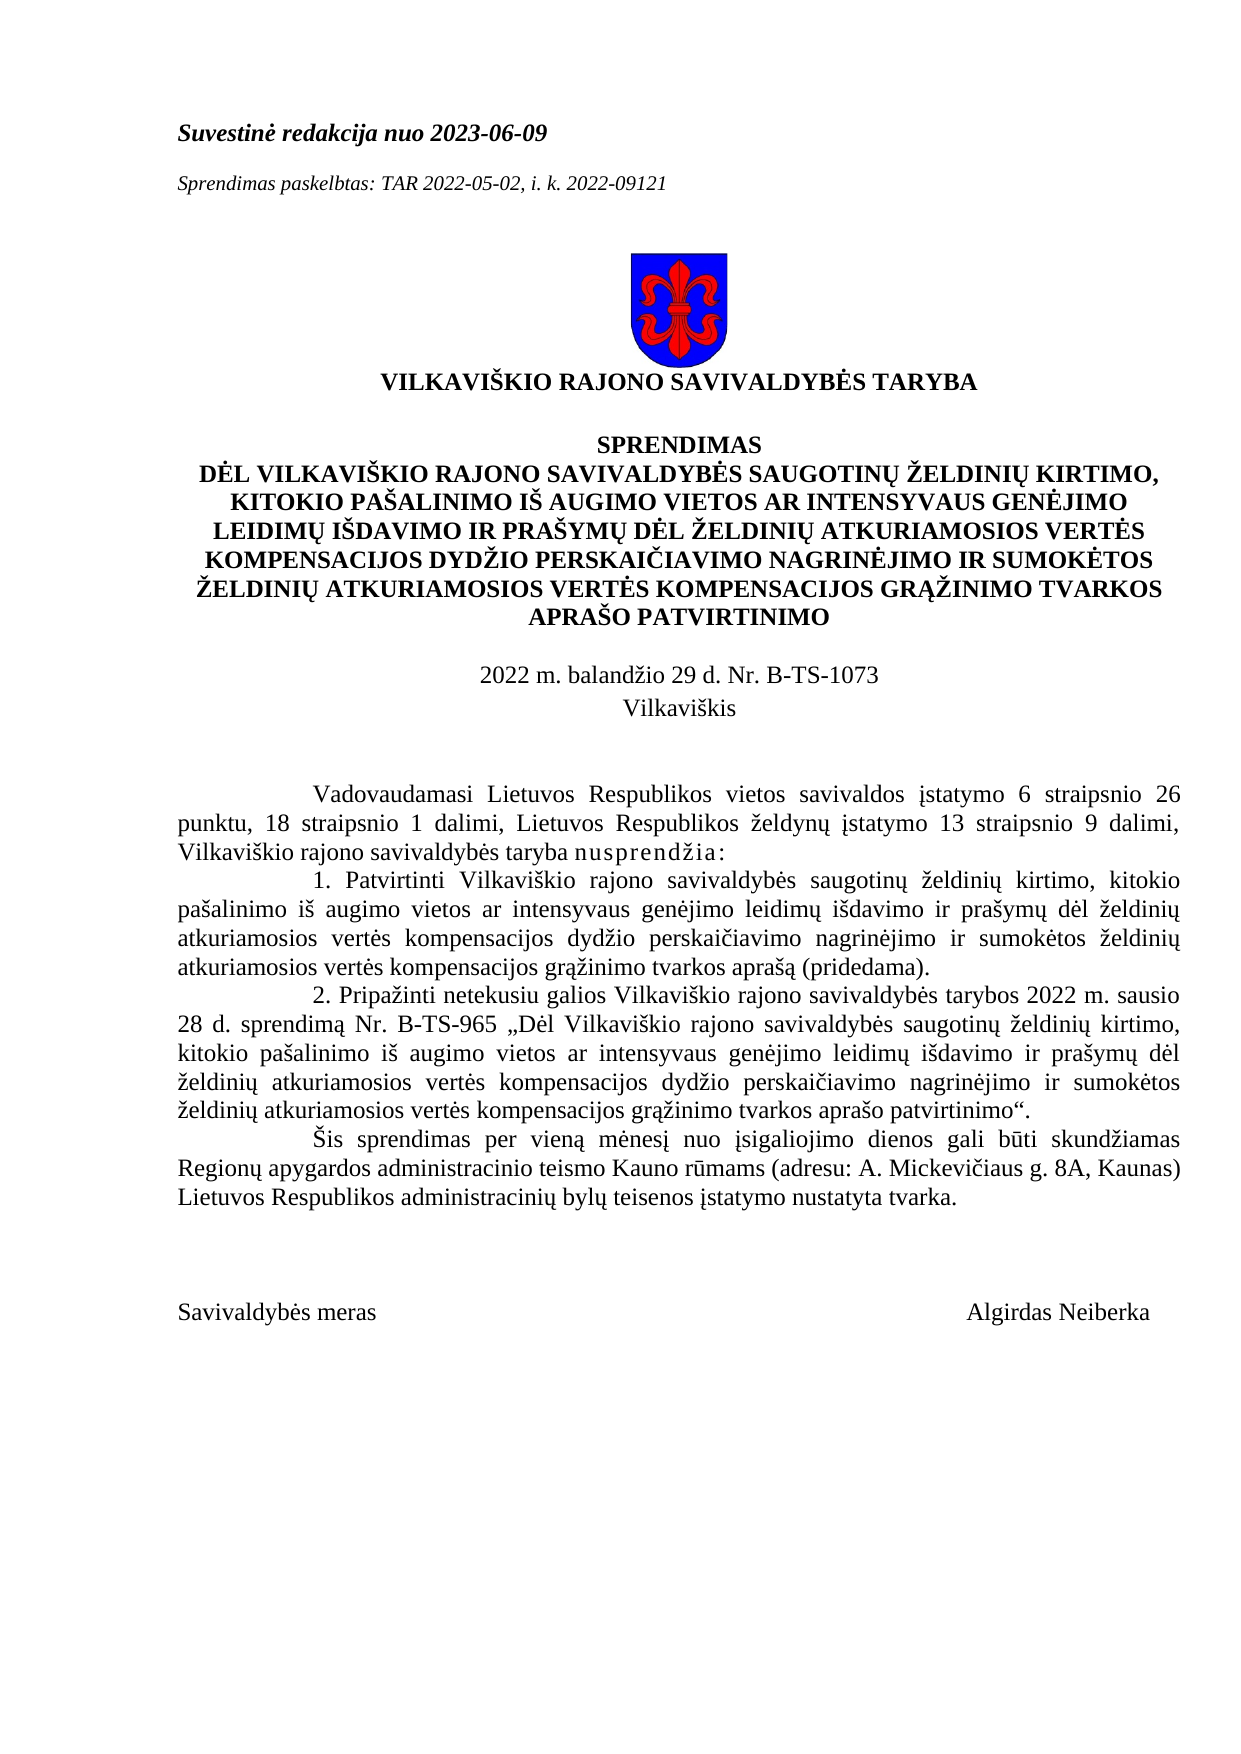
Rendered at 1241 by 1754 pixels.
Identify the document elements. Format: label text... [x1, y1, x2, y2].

text Suvestinė redakcija nuo 2023-06-09 [177, 118, 1181, 147]
subtitle VILKAVIŠKIO RAJONO SAVIVALDYBĖS TARYBA [177, 367, 1181, 396]
text Savivaldybės meras Algirdas Neiberka [177, 1297, 1181, 1326]
text 1. Patvirtinti Vilkaviškio rajono savivaldybės saugotinų želdinių kirtimo, kitokio pašalinimo iš augimo vietos ar intensyvaus genėjimo leidimų išdavimo ir prašymų dėl želdinių atkuriamosios vertės kompensacijos dydžio perskaičiavimo nagrinėjimo ir sumokėtos želdinių atkuriamosios vertės kompensacijos grąžinimo tvarkos aprašą (pridedama). [177, 866, 1181, 981]
text 2022 m. balandžio 29 d. Nr. B-TS-1073 [177, 660, 1181, 689]
text 2. Pripažinti netekusiu galios Vilkaviškio rajono savivaldybės tarybos 2022 m. sausio 28 d. sprendimą Nr. B-TS-965 „Dėl Vilkaviškio rajono savivaldybės saugotinų želdinių kirtimo, kitokio pašalinimo iš augimo vietos ar intensyvaus genėjimo leidimų išdavimo ir prašymų dėl želdinių atkuriamosios vertės kompensacijos dydžio perskaičiavimo nagrinėjimo ir sumokėtos želdinių atkuriamosios vertės kompensacijos grąžinimo tvarkos aprašo patvirtinimo“. [177, 981, 1181, 1124]
text Vadovaudamasi Lietuvos Respublikos vietos savivaldos įstatymo 6 straipsnio 26 punktu, 18 straipsnio 1 dalimi, Lietuvos Respublikos želdynų įstatymo 13 straipsnio 9 dalimi, Vilkaviškio rajono savivaldybės taryba nusprendžia: [177, 779, 1181, 866]
text Šis sprendimas per vieną mėnesį nuo įsigaliojimo dienos gali būti skundžiamas Regionų apygardos administracinio teismo Kauno rūmams (adresu: A. Mickevičiaus g. 8A, Kaunas) Lietuvos Respublikos administracinių bylų teisenos įstatymo nustatyta tvarka. [177, 1124, 1181, 1211]
text SPRENDIMAS [177, 430, 1181, 459]
text DĖL VILKAVIŠKIO RAJONO SAVIVALDYBĖS SAUGOTINŲ ŽELDINIŲ KIRTIMO, KITOKIO PAŠALINIMO IŠ AUGIMO VIETOS AR INTENSYVAUS GENĖJIMO LEIDIMŲ IŠDAVIMO IR PRAŠYMŲ DĖL ŽELDINIŲ ATKURIAMOSIOS VERTĖS KOMPENSACIJOS DYDŽIO PERSKAIČIAVIMO NAGRINĖJIMO IR SUMOKĖTOS ŽELDINIŲ ATKURIAMOSIOS VERTĖS KOMPENSACIJOS GRĄŽINIMO TVARKOS APRAŠO PATVIRTINIMO [177, 459, 1181, 631]
text Vilkaviškis [177, 693, 1181, 722]
text Sprendimas paskelbtas: TAR 2022-05-02, i. k. 2022-09121 [177, 171, 1181, 195]
